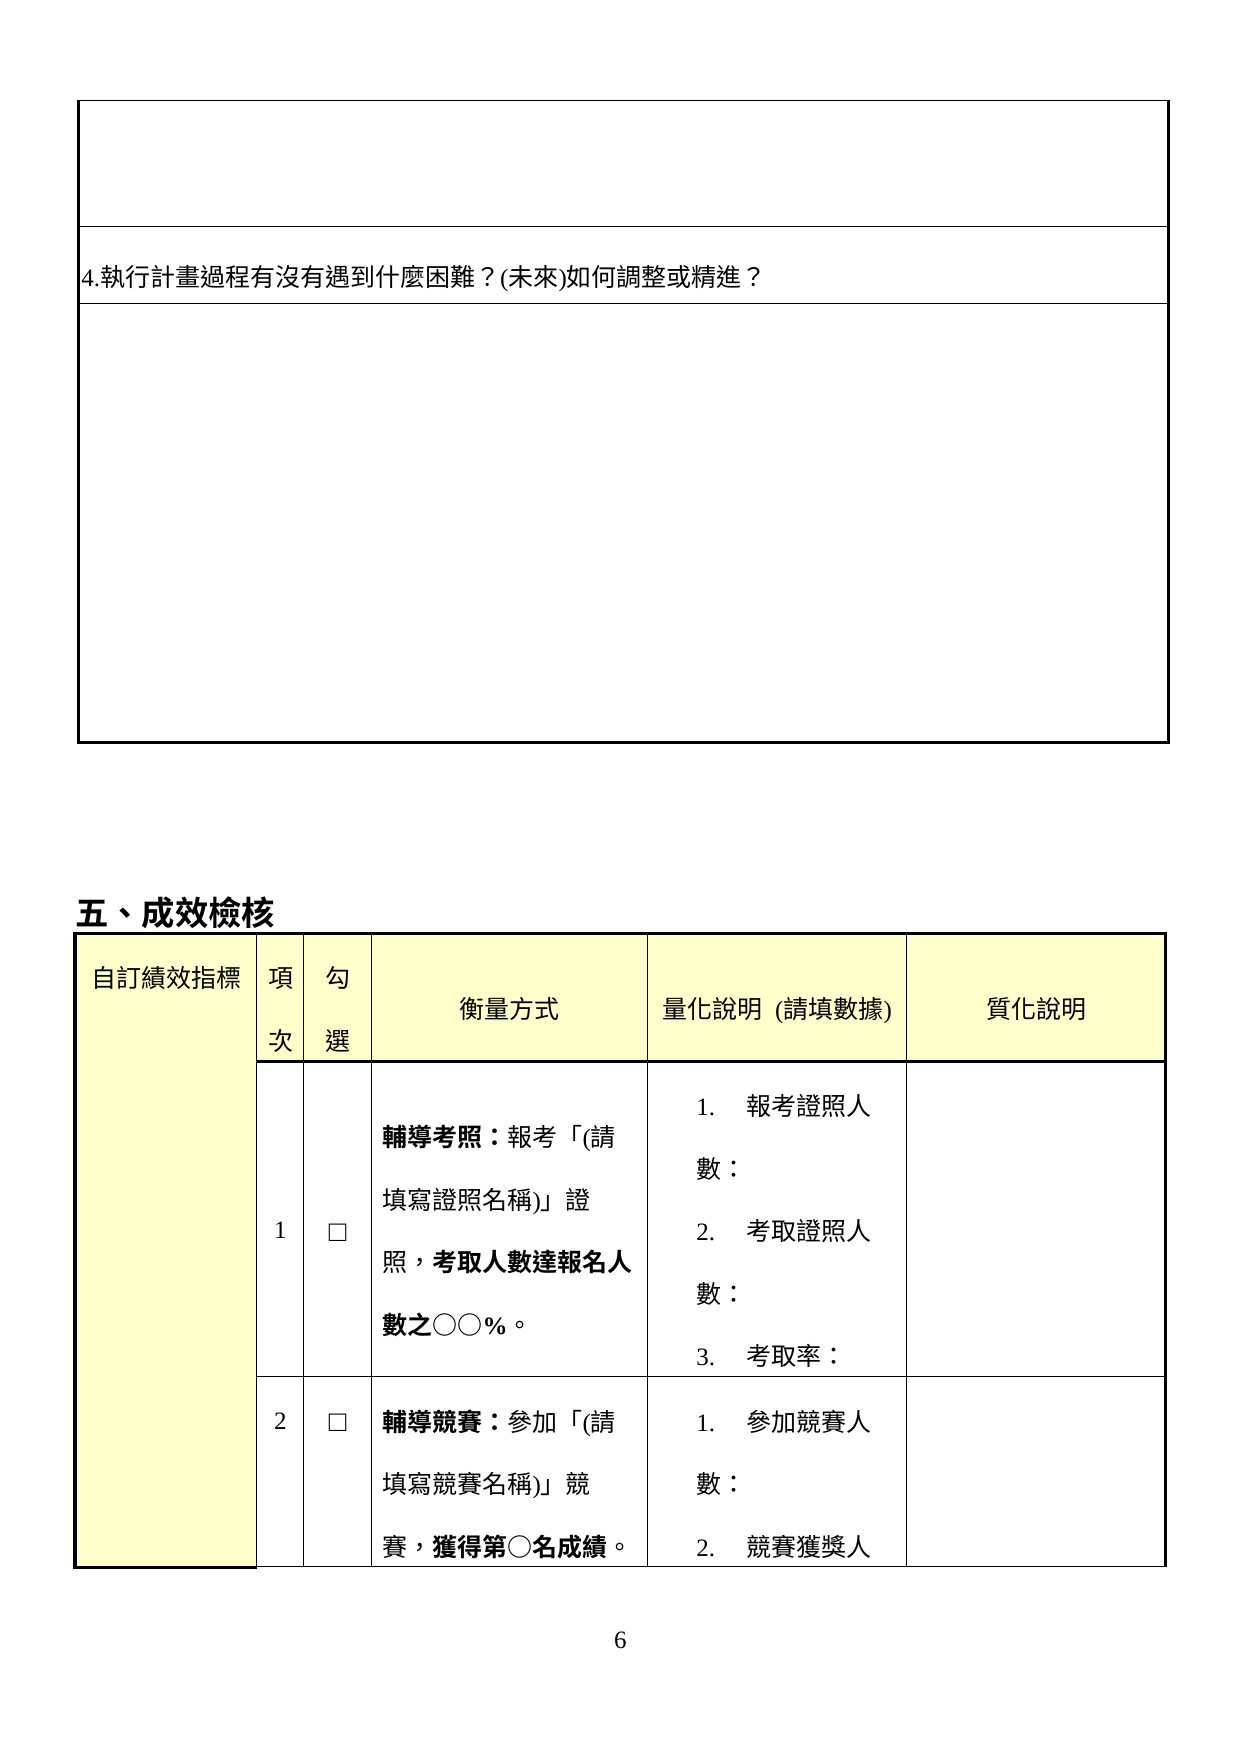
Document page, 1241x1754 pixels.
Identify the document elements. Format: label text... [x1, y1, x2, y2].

table_header 量化說明 (請填數據) [648, 935, 906, 1060]
table_cell □ [304, 1377, 371, 1566]
table_cell □ [304, 1063, 371, 1376]
table_cell 輔導考照：報考「(請填寫證照名稱)」證照，考取人數達報名人數之○○%。 [372, 1063, 647, 1376]
table_cell 輔導競賽：參加「(請填寫競賽名稱)」競賽，獲得第○名成績。 [372, 1377, 647, 1566]
table_cell 1 [257, 1063, 303, 1376]
text 五、成效檢核 [75, 869, 1165, 932]
table_cell [80, 101, 1167, 226]
table_cell [907, 1377, 1164, 1566]
table_cell [80, 304, 1167, 741]
table_cell 2 [257, 1377, 303, 1566]
table_header 自訂績效指標 [77, 935, 256, 1566]
table_cell 4.執行計畫過程有沒有遇到什麼困難？(未來)如何調整或精進？ [80, 227, 1167, 303]
table_header 質化說明 [907, 935, 1164, 1060]
table_cell 參加競賽人數： 競賽獲獎人數(組數)： [648, 1377, 906, 1566]
table_header 勾選 [304, 935, 371, 1060]
table_header 項次 [257, 935, 303, 1060]
table_cell 報考證照人數： 考取證照人數： 考取率： [648, 1063, 906, 1376]
table_header 衡量方式 [372, 935, 647, 1060]
table_cell [907, 1063, 1164, 1376]
